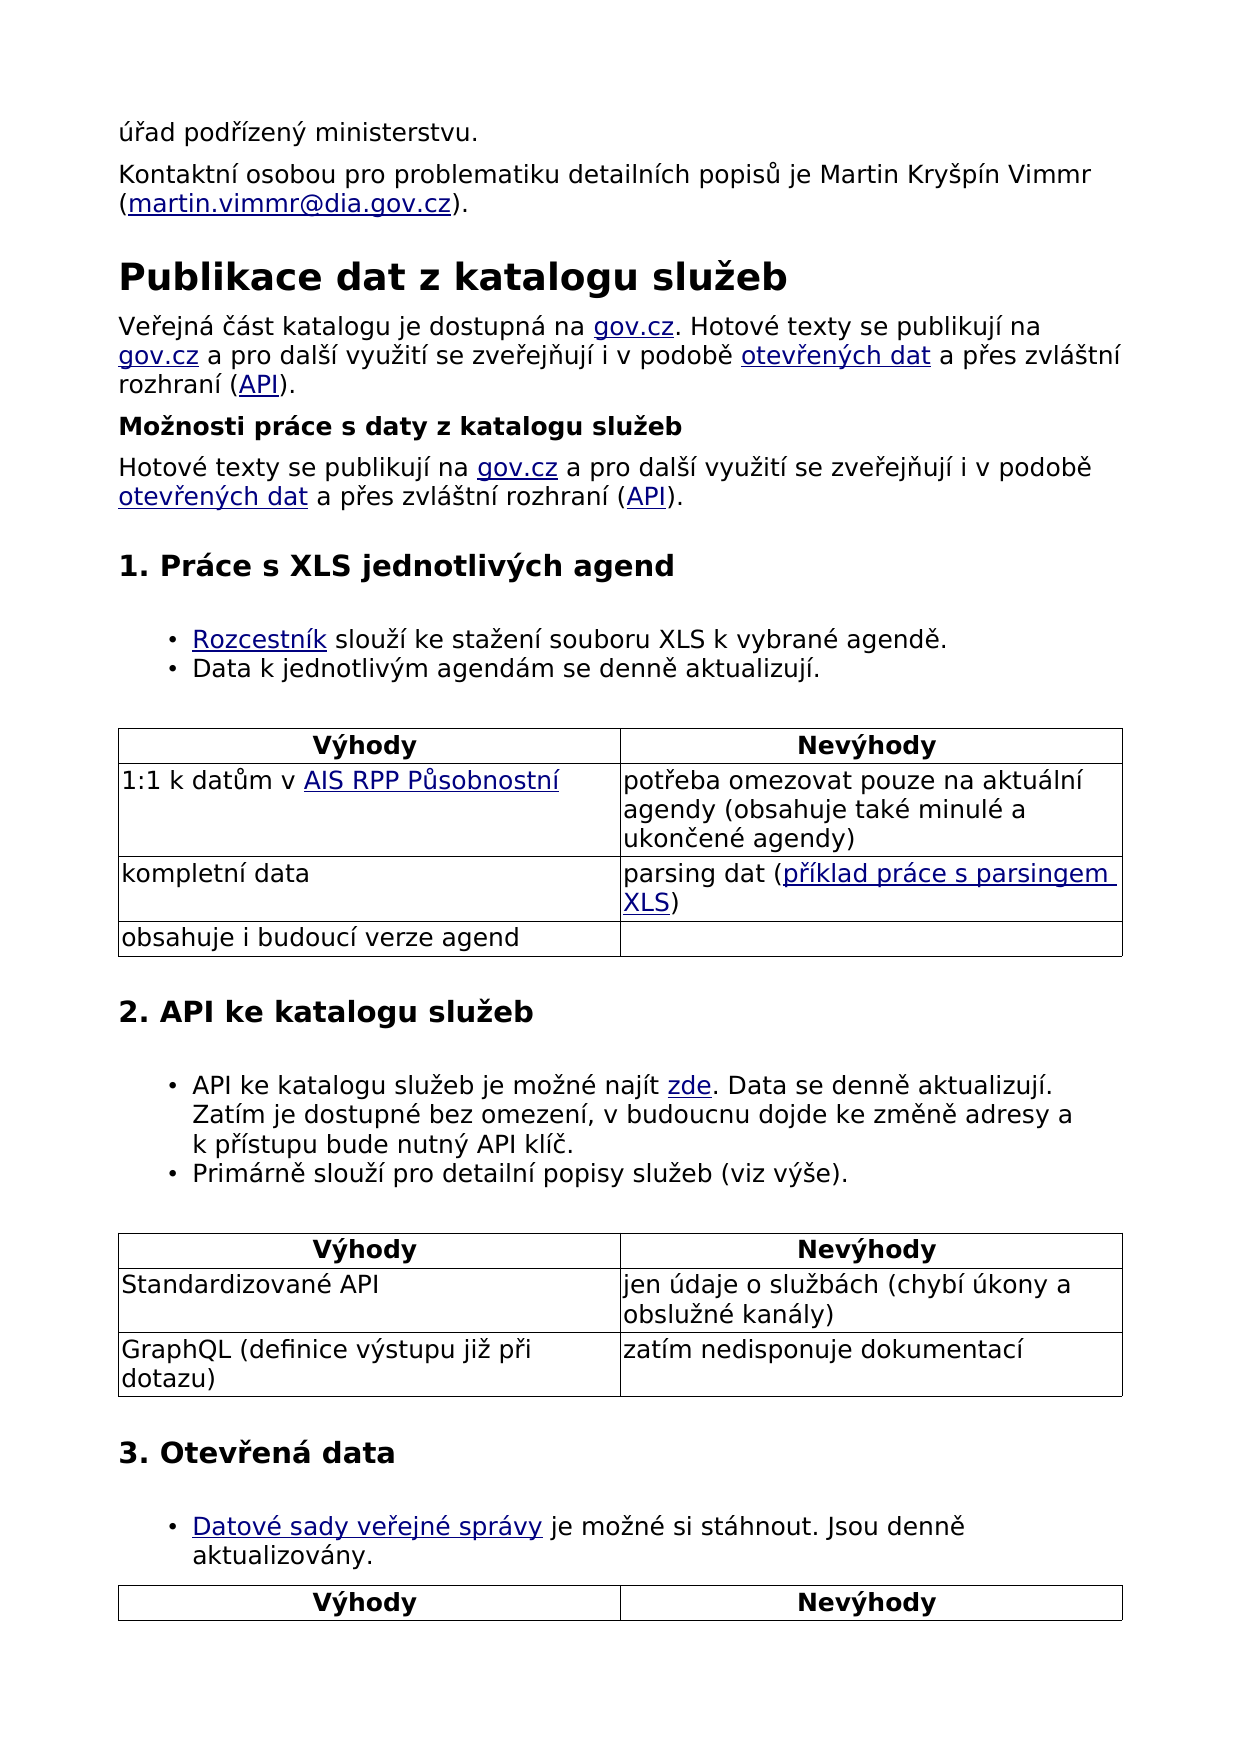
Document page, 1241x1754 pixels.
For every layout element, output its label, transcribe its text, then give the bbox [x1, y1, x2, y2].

list Datové sady veřejné správy je možné si stáhnout. Jsou denně aktualizovány. [177, 1512, 1122, 1570]
list Primárně slouží pro detailní popisy služeb (viz výše). [177, 1159, 1122, 1188]
table_header Výhody [119, 729, 620, 763]
table_cell GraphQL (definice výstupu již při dotazu) [119, 1333, 620, 1396]
table_header Nevýhody [621, 729, 1122, 763]
subtitle 2. API ke katalogu služeb [118, 996, 1122, 1029]
table_header Výhody [119, 1586, 620, 1620]
table_header Nevýhody [621, 1586, 1122, 1620]
table_cell zatím nedisponuje dokumentací [621, 1333, 1122, 1396]
table_cell potřeba omezovat pouze na aktuální agendy (obsahuje také minulé a ukončené agendy) [621, 764, 1122, 856]
text Možnosti práce s daty z katalogu služeb [118, 412, 1122, 441]
table_cell parsing dat (příklad práce s parsingem XLS) [621, 857, 1122, 921]
table_cell kompletní data [119, 857, 620, 921]
table_header Nevýhody [621, 1234, 1122, 1268]
text úřad podřízený ministerstvu. [118, 118, 1122, 147]
table_header Výhody [119, 1234, 620, 1268]
table_cell obsahuje i budoucí verze agend [119, 922, 620, 956]
subtitle 3. Otevřená data [118, 1436, 1122, 1470]
subtitle Publikace dat z katalogu služeb [118, 256, 1122, 299]
text Veřejná část katalogu je dostupná na gov.cz. Hotové texty se publikují na gov.cz a pro další využití se zveřejňují i v podobě otevřených dat a přes zvláštní rozhraní (API). [118, 312, 1122, 399]
table_cell jen údaje o službách (chybí úkony a obslužné kanály) [621, 1269, 1122, 1332]
list API ke katalogu služeb je možné najít zde. Data se denně aktualizují. Zatím je dostupné bez omezení, v budoucnu dojde ke změně adresy a k přístupu bude nutný API klíč. [177, 1072, 1122, 1159]
text Hotové texty se publikují na gov.cz a pro další využití se zveřejňují i v podobě otevřených dat a přes zvláštní rozhraní (API). [118, 453, 1122, 512]
list Rozcestník slouží ke stažení souboru XLS k vybrané agendě. [177, 625, 1122, 654]
table_cell Standardizované API [119, 1269, 620, 1332]
subtitle 1. Práce s XLS jednotlivých agend [118, 549, 1122, 583]
table_cell [621, 922, 1122, 956]
table_cell 1:1 k datům v AIS RPP Působnostní [119, 764, 620, 856]
list Data k jednotlivým agendám se denně aktualizují. [177, 654, 1122, 683]
text Kontaktní osobou pro problematiku detailních popisů je Martin Kryšpín Vimmr (martin.vimmr@dia.gov.cz). [118, 160, 1122, 218]
